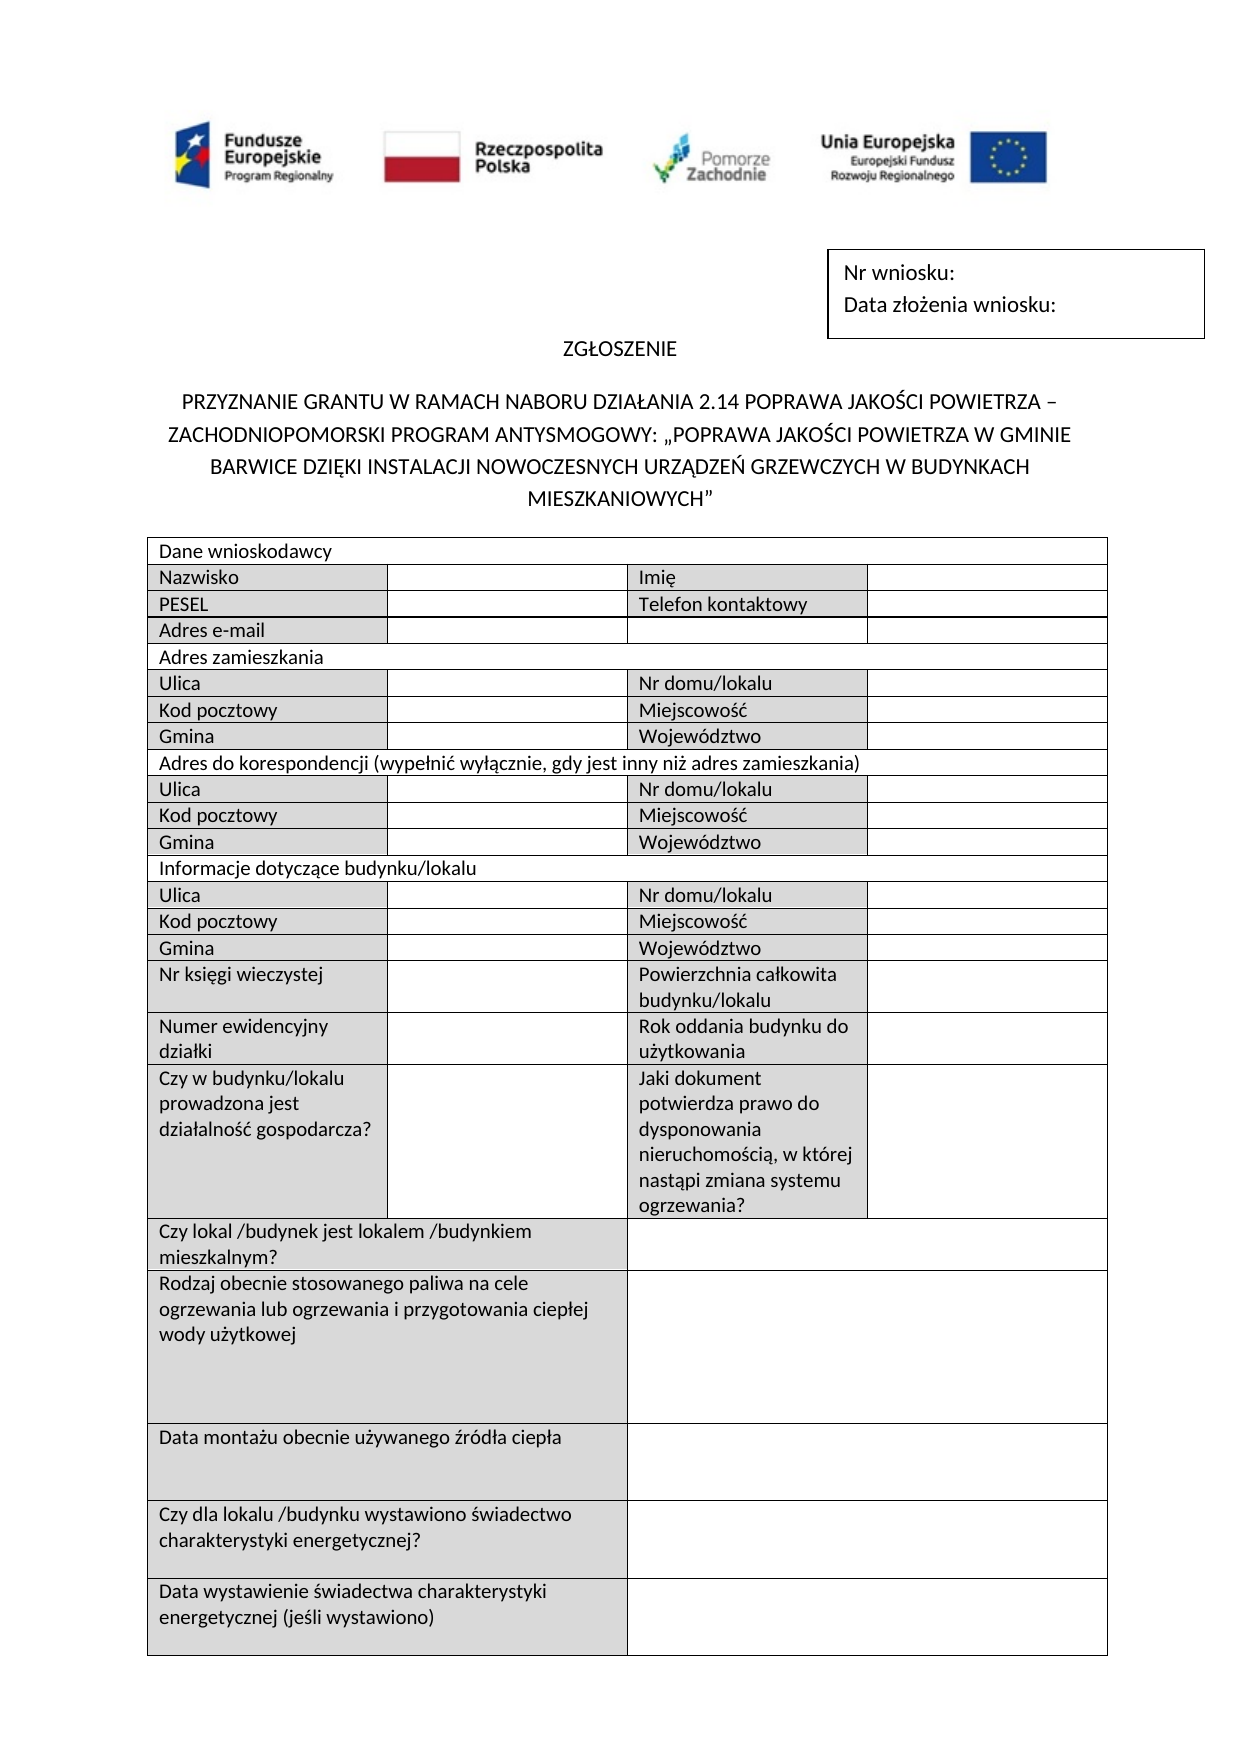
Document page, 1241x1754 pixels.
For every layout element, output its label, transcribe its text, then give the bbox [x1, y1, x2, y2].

table_cell Rok oddania budynku do użytkowania [628, 1013, 867, 1064]
table_cell [868, 803, 1107, 828]
table_cell [388, 776, 627, 802]
table_cell Nr domu/lokalu [628, 776, 867, 802]
table_cell Powierzchnia całkowita budynku/lokalu [628, 961, 867, 1012]
table_cell Gmina [148, 829, 387, 854]
table_cell [868, 829, 1107, 854]
table_cell [868, 1065, 1107, 1218]
table_cell Czy lokal /budynek jest lokalem /budynkiem mieszkalnym? [148, 1219, 627, 1269]
table_cell Data montażu obecnie używanego źródła ciepła [148, 1424, 627, 1500]
table_cell Numer ewidencyjny działki [148, 1013, 387, 1064]
table_cell [388, 882, 627, 907]
table_cell Ulica [148, 670, 387, 696]
table_cell Telefon kontaktowy [628, 591, 867, 616]
table_cell [388, 961, 627, 1012]
table_cell [388, 1013, 627, 1064]
table_cell [388, 591, 627, 616]
table_cell [868, 1013, 1107, 1064]
text PRZYZNANIE GRANTU W RAMACH NABORU DZIAŁANIA 2.14 POPRAWA JAKOŚCI POWIETRZA – ZACHODNIOPOMORSKI PROGRAM ANTYSMOGOWY: „POPRAWA JAKOŚCI POWIETRZA W GMINIE BARWICE DZIĘKI INSTALACJI NOWOCZESNYCH URZĄDZEŃ GRZEWCZYCH W BUDYNKACH MIESZKANIOWYCH” [148, 387, 1093, 512]
table_cell [388, 670, 627, 696]
table_cell Województwo [628, 723, 867, 749]
table_cell [628, 1219, 1107, 1269]
table_cell [868, 935, 1107, 960]
table_cell Data wystawienie świadectwa charakterystyki energetycznej (jeśli wystawiono) [148, 1579, 627, 1655]
table_cell Gmina [148, 935, 387, 960]
table_cell Adres do korespondencji (wypełnić wyłącznie, gdy jest inny niż adres zamieszkania) [148, 750, 1107, 775]
table_cell [388, 723, 627, 749]
table_cell Adres zamieszkania [148, 644, 1107, 669]
table_cell [628, 1501, 1107, 1578]
table_cell Kod pocztowy [148, 909, 387, 934]
table_cell [628, 618, 867, 643]
table_cell [628, 1579, 1107, 1655]
text ZGŁOSZENIE [148, 334, 1093, 362]
table_cell [868, 591, 1107, 616]
table_cell Nazwisko [148, 565, 387, 590]
table_cell Gmina [148, 723, 387, 749]
table_cell Jaki dokument potwierdza prawo do dysponowania nieruchomością, w której nastąpi zmiana systemu ogrzewania? [628, 1065, 867, 1218]
table_cell Imię [628, 565, 867, 590]
table_cell [868, 565, 1107, 590]
table_cell Rodzaj obecnie stosowanego paliwa na cele ogrzewania lub ogrzewania i przygotowania ciepłej wody użytkowej [148, 1271, 627, 1423]
table_cell [388, 909, 627, 934]
table_cell Czy dla lokalu /budynku wystawiono świadectwo charakterystyki energetycznej? [148, 1501, 627, 1578]
text Nr wniosku: [844, 258, 1188, 286]
table_cell [868, 697, 1107, 722]
table_cell Kod pocztowy [148, 697, 387, 722]
table_cell [868, 670, 1107, 696]
table_cell [868, 618, 1107, 643]
table_cell Ulica [148, 882, 387, 907]
table_cell [868, 776, 1107, 802]
table_cell [388, 618, 627, 643]
table_cell Nr księgi wieczystej [148, 961, 387, 1012]
table_cell Województwo [628, 935, 867, 960]
table_cell PESEL [148, 591, 387, 616]
table_cell Województwo [628, 829, 867, 854]
table_cell [868, 961, 1107, 1012]
table_cell Miejscowość [628, 803, 867, 828]
table_header Dane wnioskodawcy [148, 538, 1107, 563]
table_cell [388, 565, 627, 590]
table_cell [388, 697, 627, 722]
table_cell Kod pocztowy [148, 803, 387, 828]
table_cell [628, 1424, 1107, 1500]
table_cell [388, 1065, 627, 1218]
table_cell [868, 882, 1107, 907]
table_cell Miejscowość [628, 909, 867, 934]
table_cell [628, 1271, 1107, 1423]
table_cell [868, 909, 1107, 934]
table_cell Adres e-mail [148, 618, 387, 643]
table_cell Nr domu/lokalu [628, 882, 867, 907]
table_cell Informacje dotyczące budynku/lokalu [148, 856, 1107, 881]
table_cell Ulica [148, 776, 387, 802]
text Data złożenia wniosku: [844, 290, 1188, 318]
table_cell [388, 803, 627, 828]
table_cell Czy w budynku/lokalu prowadzona jest działalność gospodarcza? [148, 1065, 387, 1218]
table_cell [868, 723, 1107, 749]
table_cell [388, 935, 627, 960]
table_cell Miejscowość [628, 697, 867, 722]
table_cell Nr domu/lokalu [628, 670, 867, 696]
table_cell [388, 829, 627, 854]
